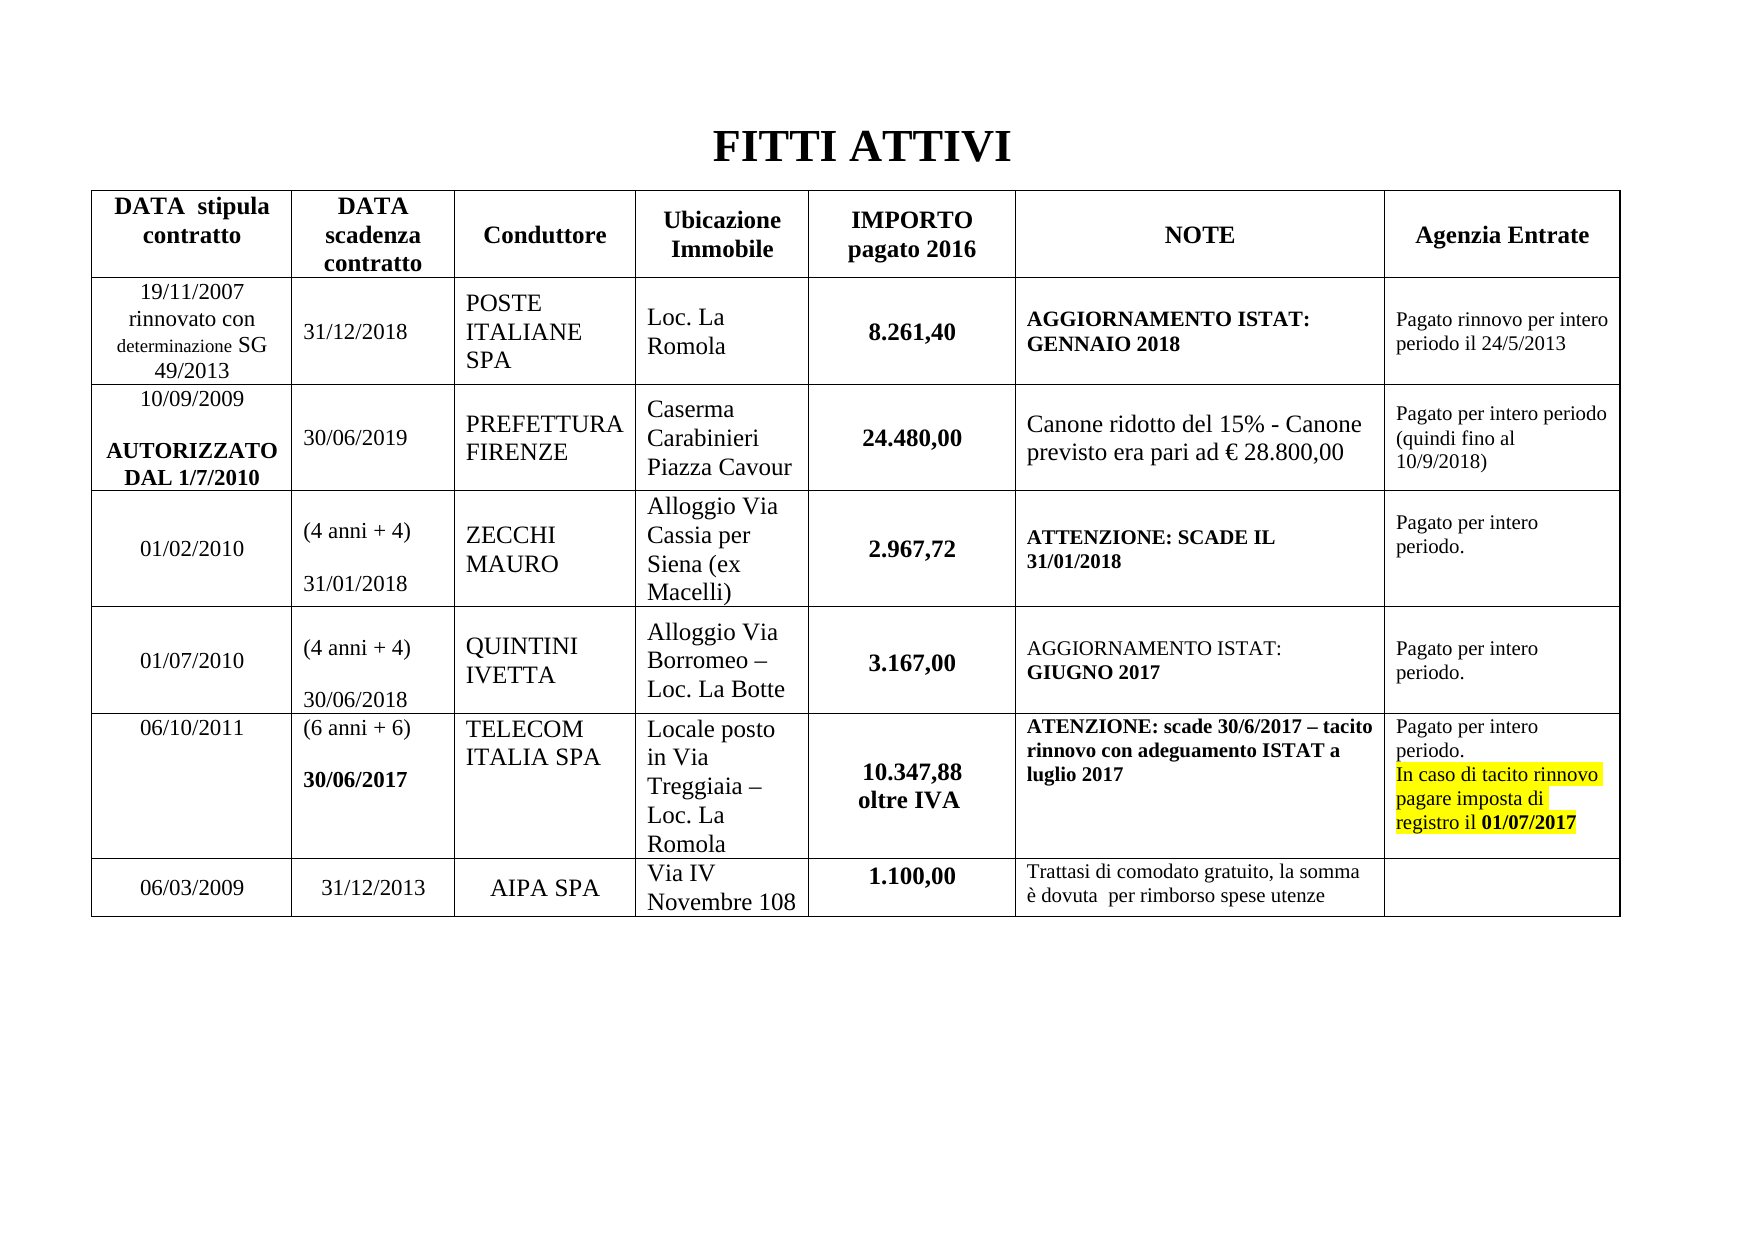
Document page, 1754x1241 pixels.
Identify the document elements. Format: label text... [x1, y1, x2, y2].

table_cell ZECCHI MAURO [455, 491, 635, 606]
table_cell 19/11/2007 rinnovato con determinazione SG 49/2013 [92, 278, 291, 384]
table_cell AIPA SPA [455, 859, 635, 916]
table_cell 30/06/2019 [292, 385, 454, 490]
table_cell (6 anni + 6) 30/06/2017 [292, 714, 454, 857]
table_cell (4 anni + 4) 31/01/2018 [292, 491, 454, 606]
table_cell Trattasi di comodato gratuito, la somma è dovuta per rimborso spese utenze [1016, 859, 1384, 916]
table_cell 31/12/2013 [292, 859, 454, 916]
table_cell Alloggio Via Borromeo – Loc. La Botte [636, 607, 808, 713]
table_cell ATENZIONE: scade 30/6/2017 – tacito rinnovo con adeguamento ISTAT a luglio 2017 [1016, 714, 1384, 857]
table_cell POSTE ITALIANE SPA [455, 278, 635, 384]
table_cell 10.347,88 oltre IVA [809, 714, 1015, 857]
table_cell AGGIORNAMENTO ISTAT: GENNAIO 2018 [1016, 278, 1384, 384]
table_header DATA stipula contratto [92, 191, 291, 277]
table_cell TELECOM ITALIA SPA [455, 714, 635, 857]
table_cell Pagato rinnovo per intero periodo il 24/5/2013 [1385, 278, 1619, 384]
table_header NOTE [1016, 191, 1384, 277]
table_cell 1.100,00 [809, 859, 1015, 916]
table_cell 3.167,00 [809, 607, 1015, 713]
table_cell Canone ridotto del 15% - Canone previsto era pari ad € 28.800,00 [1016, 385, 1384, 490]
table_cell QUINTINI IVETTA [455, 607, 635, 713]
table_cell AGGIORNAMENTO ISTAT: GIUGNO 2017 [1016, 607, 1384, 713]
table_cell 01/02/2010 [92, 491, 291, 606]
table_cell 06/03/2009 [92, 859, 291, 916]
table_cell 06/10/2011 [92, 714, 291, 857]
table_cell Via IV Novembre 108 [636, 859, 808, 916]
text FITTI ATTIVI [118, 118, 1606, 171]
table_cell PREFETTURA FIRENZE [455, 385, 635, 490]
table_cell 24.480,00 [809, 385, 1015, 490]
table_header Ubicazione Immobile [636, 191, 808, 277]
table_header DATA scadenza contratto [292, 191, 454, 277]
table_cell (4 anni + 4) 30/06/2018 [292, 607, 454, 713]
table_cell 01/07/2010 [92, 607, 291, 713]
table_cell 8.261,40 [809, 278, 1015, 384]
table_cell Locale posto in Via Treggiaia – Loc. La Romola [636, 714, 808, 857]
table_cell Pagato per intero periodo. [1385, 607, 1619, 713]
table_cell ATTENZIONE: SCADE IL 31/01/2018 [1016, 491, 1384, 606]
table_cell Pagato per intero periodo. [1385, 491, 1619, 606]
table_cell 2.967,72 [809, 491, 1015, 606]
table_header IMPORTO pagato 2016 [809, 191, 1015, 277]
table_cell Loc. La Romola [636, 278, 808, 384]
table_cell 10/09/2009 AUTORIZZATO DAL 1/7/2010 [92, 385, 291, 490]
table_cell Pagato per intero periodo (quindi fino al 10/9/2018) [1385, 385, 1619, 490]
table_cell Pagato per intero periodo. In caso di tacito rinnovo pagare imposta di registro il 01/07/2017 [1385, 714, 1619, 857]
table_header Conduttore [455, 191, 635, 277]
table_cell Alloggio Via Cassia per Siena (ex Macelli) [636, 491, 808, 606]
table_header Agenzia Entrate [1385, 191, 1619, 277]
table_cell Caserma Carabinieri Piazza Cavour [636, 385, 808, 490]
table_cell [1385, 859, 1619, 916]
table_cell 31/12/2018 [292, 278, 454, 384]
